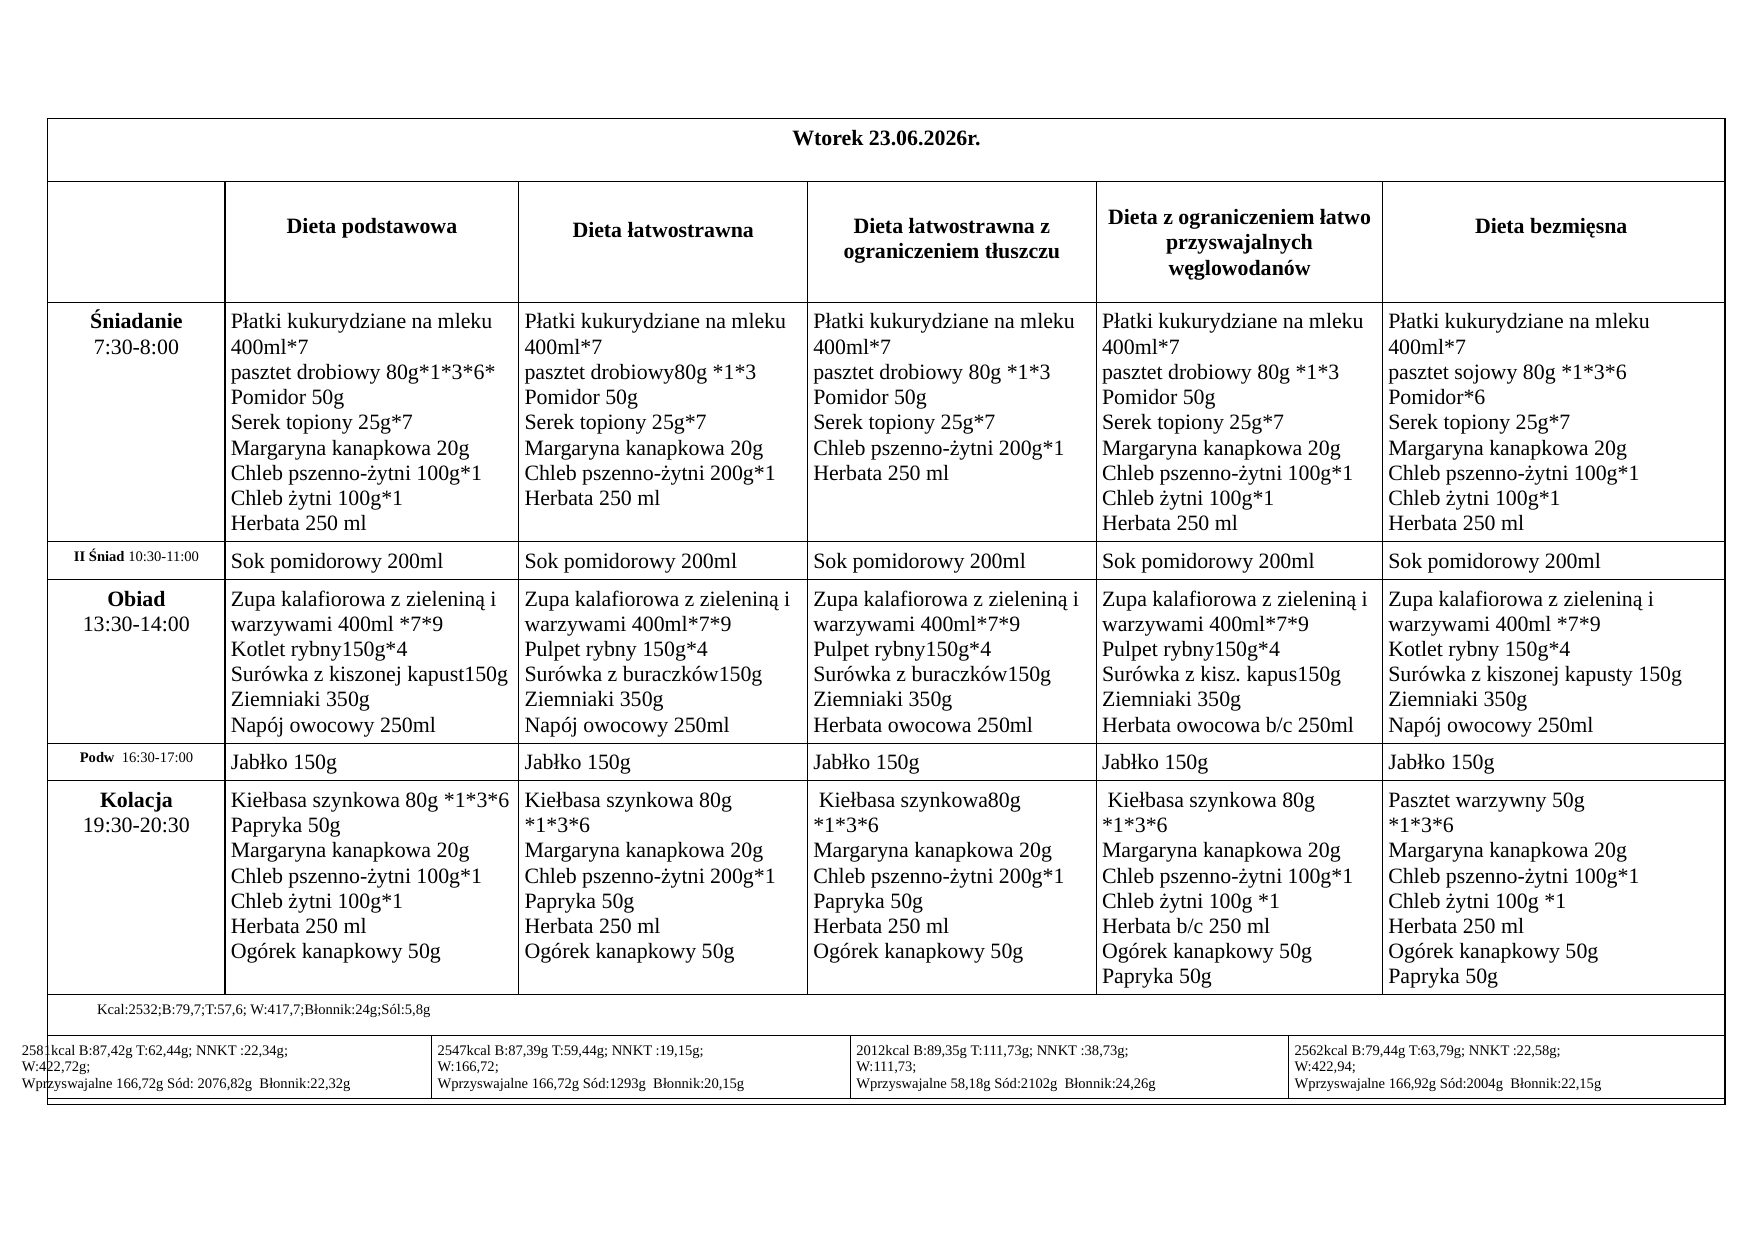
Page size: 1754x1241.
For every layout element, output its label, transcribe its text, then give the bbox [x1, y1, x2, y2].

table_cell Podw 16:30-17:00 [48, 744, 224, 780]
table_cell Jabłko 150g [519, 744, 807, 780]
table_cell II Śniad 10:30-11:00 [48, 542, 224, 579]
table_cell Kcal:2532;B:79,7;T:57,6; W:417,7;Błonnik:24g;Sól:5,8g [48, 995, 1724, 1035]
table_cell Płatki kukurydziane na mleku 400ml*7 pasztet drobiowy 80g*1*3*6* Pomidor 50g Serek topiony 25g*7 Margaryna kanapkowa 20g Chleb pszenno-żytni 100g*1 Chleb żytni 100g*1 Herbata 250 ml [226, 303, 518, 541]
table_cell Jabłko 150g [1383, 744, 1724, 780]
table_cell Śniadanie 7:30-8:00 [48, 303, 224, 541]
table_cell Zupa kalafiorowa z zieleniną i warzywami 400ml *7*9 Kotlet rybny150g*4 Surówka z kiszonej kapust150g Ziemniaki 350g Napój owocowy 250ml [226, 580, 518, 742]
table_cell Zupa kalafiorowa z zieleniną i warzywami 400ml*7*9 Pulpet rybny150g*4 Surówka z buraczków150g Ziemniaki 350g Herbata owocowa 250ml [808, 580, 1096, 742]
table_cell [48, 1099, 1724, 1104]
table_cell Dieta łatwostrawna z ograniczeniem tłuszczu [808, 182, 1096, 302]
table_cell Dieta łatwostrawna [519, 182, 807, 302]
table_cell Dieta bezmięsna [1383, 182, 1724, 302]
table_cell Kiełbasa szynkowa80g *1*3*6 Margaryna kanapkowa 20g Chleb pszenno-żytni 200g*1 Papryka 50g Herbata 250 ml Ogórek kanapkowy 50g [808, 781, 1096, 994]
table_cell Sok pomidorowy 200ml [226, 542, 518, 579]
table_cell Sok pomidorowy 200ml [519, 542, 807, 579]
table_cell Zupa kalafiorowa z zieleniną i warzywami 400ml *7*9 Kotlet rybny 150g*4 Surówka z kiszonej kapusty 150g Ziemniaki 350g Napój owocowy 250ml [1383, 580, 1724, 742]
table_cell Kiełbasa szynkowa 80g *1*3*6 Margaryna kanapkowa 20g Chleb pszenno-żytni 100g*1 Chleb żytni 100g *1 Herbata b/c 250 ml Ogórek kanapkowy 50g Papryka 50g [1097, 781, 1382, 994]
table_cell Kiełbasa szynkowa 80g *1*3*6 Margaryna kanapkowa 20g Chleb pszenno-żytni 200g*1 Papryka 50g Herbata 250 ml Ogórek kanapkowy 50g [519, 781, 807, 994]
table_cell Jabłko 150g [808, 744, 1096, 780]
table_cell Płatki kukurydziane na mleku 400ml*7 pasztet drobiowy80g *1*3 Pomidor 50g Serek topiony 25g*7 Margaryna kanapkowa 20g Chleb pszenno-żytni 200g*1 Herbata 250 ml [519, 303, 807, 541]
table_cell Płatki kukurydziane na mleku 400ml*7 pasztet sojowy 80g *1*3*6 Pomidor*6 Serek topiony 25g*7 Margaryna kanapkowa 20g Chleb pszenno-żytni 100g*1 Chleb żytni 100g*1 Herbata 250 ml [1383, 303, 1724, 541]
table_cell Kolacja 19:30-20:30 [48, 781, 224, 994]
table_cell Dieta podstawowa [226, 182, 518, 302]
table_cell Kiełbasa szynkowa 80g *1*3*6 Papryka 50g Margaryna kanapkowa 20g Chleb pszenno-żytni 100g*1 Chleb żytni 100g*1 Herbata 250 ml Ogórek kanapkowy 50g [226, 781, 518, 994]
table_cell Obiad 13:30-14:00 [48, 580, 224, 742]
table_header 2012kcal B:89,35g T:111,73g; NNKT :38,73g; W:111,73; Wprzyswajalne 58,18g Sód:2102g Błonnik:24,26g [851, 1036, 1288, 1097]
table_cell Dieta z ograniczeniem łatwo przyswajalnych węglowodanów [1097, 182, 1382, 302]
table_cell Jabłko 150g [226, 744, 518, 780]
table_cell Płatki kukurydziane na mleku 400ml*7 pasztet drobiowy 80g *1*3 Pomidor 50g Serek topiony 25g*7 Margaryna kanapkowa 20g Chleb pszenno-żytni 100g*1 Chleb żytni 100g*1 Herbata 250 ml [1097, 303, 1382, 541]
table_cell Zupa kalafiorowa z zieleniną i warzywami 400ml*7*9 Pulpet rybny 150g*4 Surówka z buraczków150g Ziemniaki 350g Napój owocowy 250ml [519, 580, 807, 742]
table_cell Jabłko 150g [1097, 744, 1382, 780]
table_cell Zupa kalafiorowa z zieleniną i warzywami 400ml*7*9 Pulpet rybny150g*4 Surówka z kisz. kapus150g Ziemniaki 350g Herbata owocowa b/c 250ml [1097, 580, 1382, 742]
table_cell Płatki kukurydziane na mleku 400ml*7 pasztet drobiowy 80g *1*3 Pomidor 50g Serek topiony 25g*7 Chleb pszenno-żytni 200g*1 Herbata 250 ml [808, 303, 1096, 541]
table_header 2547kcal B:87,39g T:59,44g; NNKT :19,15g; W:166,72; Wprzyswajalne 166,72g Sód:1293g Błonnik:20,15g [432, 1036, 850, 1097]
table_cell Pasztet warzywny 50g *1*3*6 Margaryna kanapkowa 20g Chleb pszenno-żytni 100g*1 Chleb żytni 100g *1 Herbata 250 ml Ogórek kanapkowy 50g Papryka 50g [1383, 781, 1724, 994]
table_header 2581kcal B:87,42g T:62,44g; NNKT :22,34g; W:422,72g; Wprzyswajalne 166,72g Sód: 2076,82g Błonnik:22,32g [48, 1036, 431, 1097]
table_cell Sok pomidorowy 200ml [808, 542, 1096, 579]
table_cell Wtorek 23.06.2026r. [48, 119, 1724, 181]
table_cell Sok pomidorowy 200ml [1383, 542, 1724, 579]
table_cell Sok pomidorowy 200ml [1097, 542, 1382, 579]
table_cell [48, 182, 224, 302]
table_header 2562kcal B:79,44g T:63,79g; NNKT :22,58g; W:422,94; Wprzyswajalne 166,92g Sód:2004g Błonnik:22,15g [1289, 1036, 1724, 1097]
